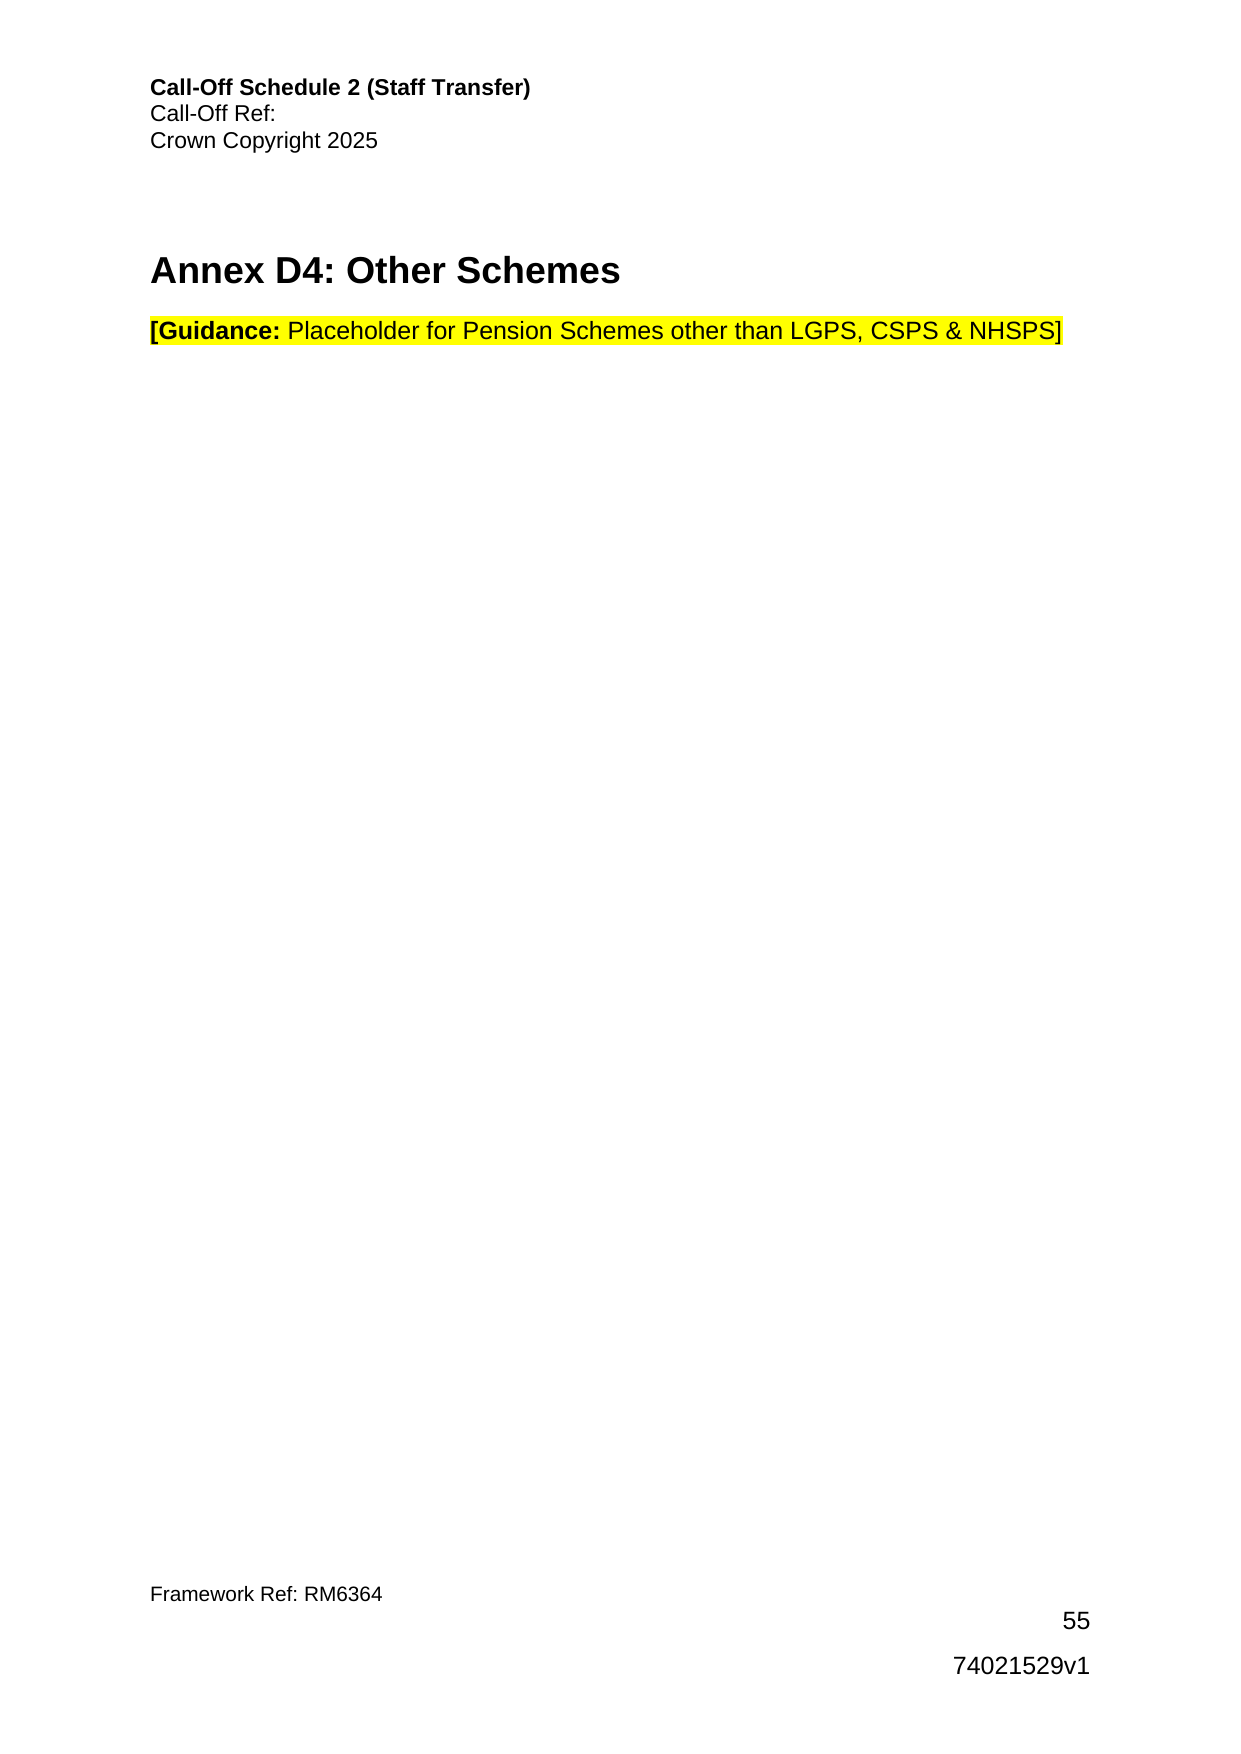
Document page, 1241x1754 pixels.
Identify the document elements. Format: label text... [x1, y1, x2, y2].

text Annex D4: Other Schemes [150, 248, 1090, 291]
text [Guidance: Placeholder for Pension Schemes other than LGPS, CSPS & NHSPS] [150, 316, 1090, 345]
